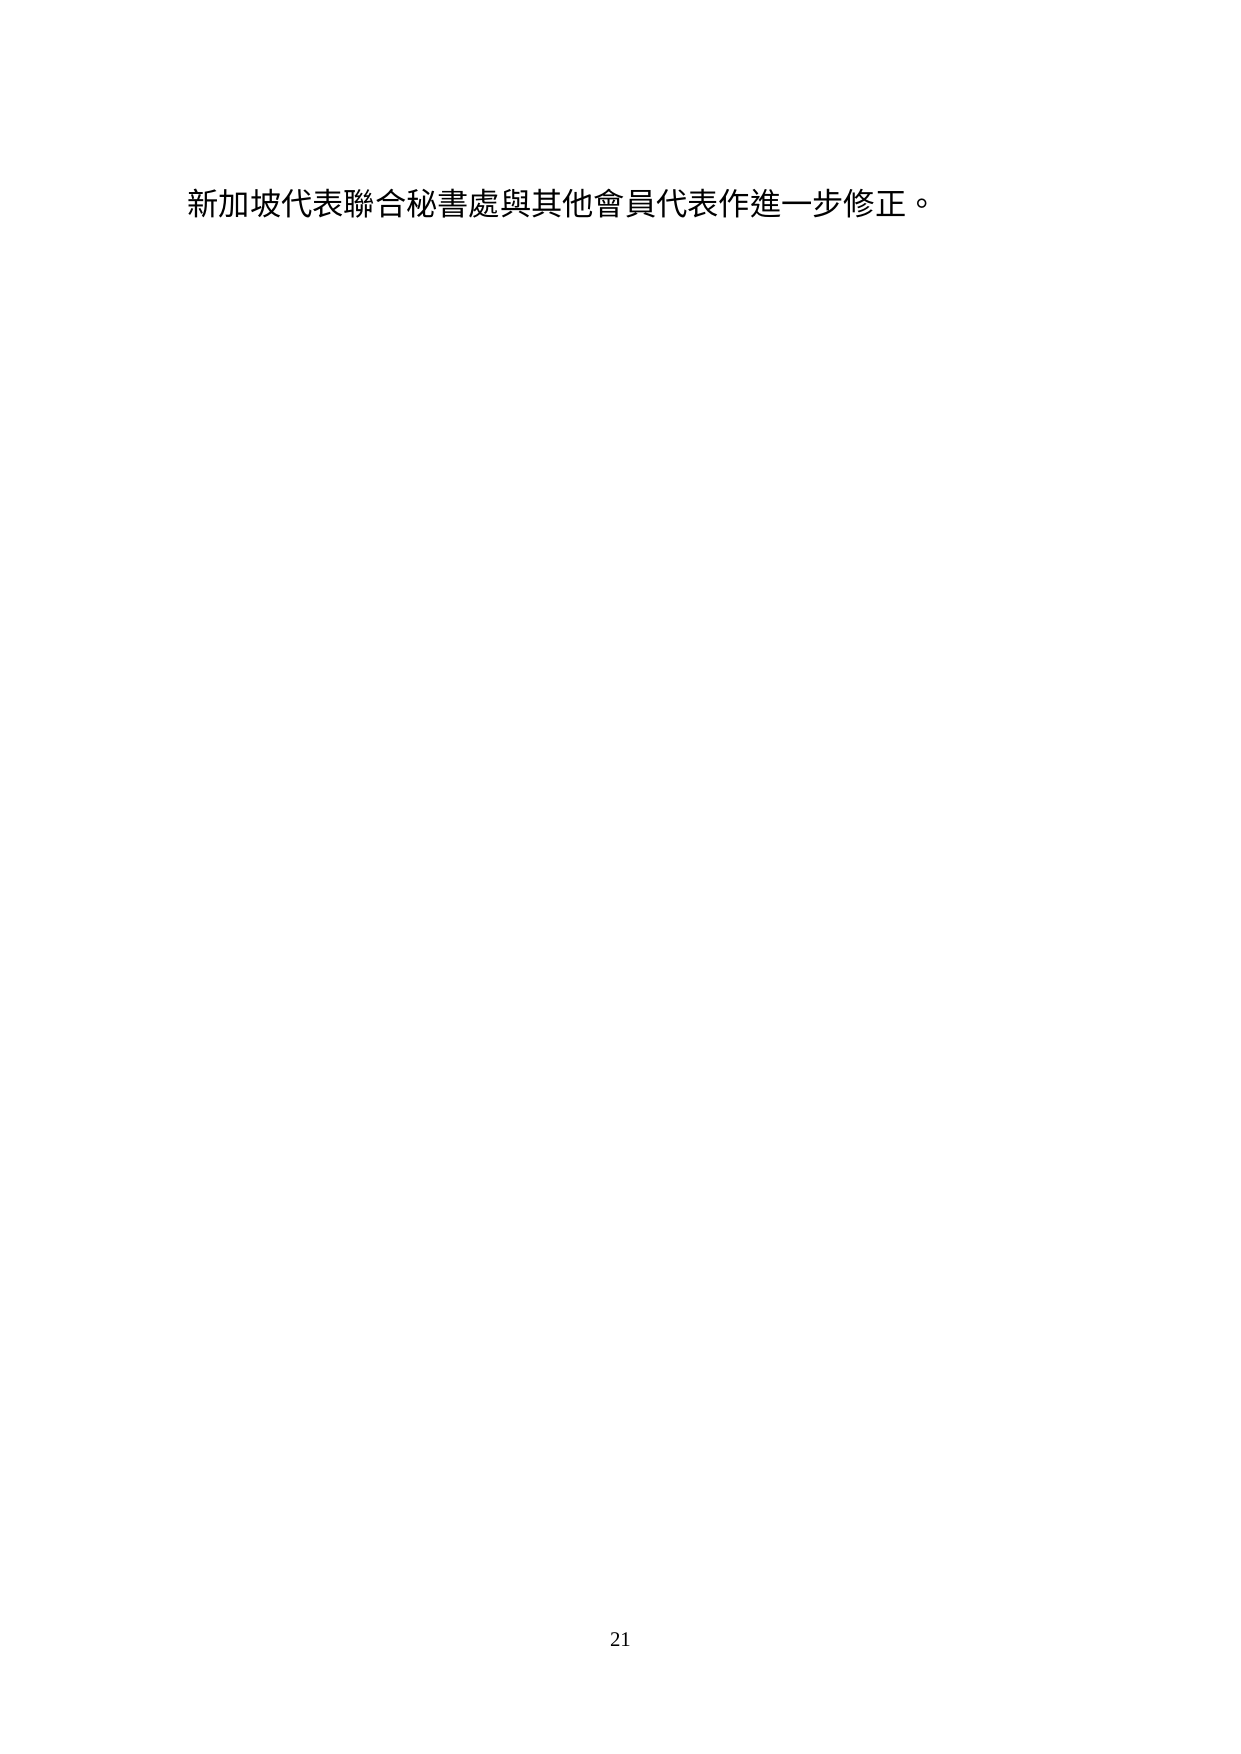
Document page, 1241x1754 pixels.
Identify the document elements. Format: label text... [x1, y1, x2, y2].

text 新加坡代表聯合秘書處與其他會員代表作進一步修正。 [187, 164, 1053, 239]
